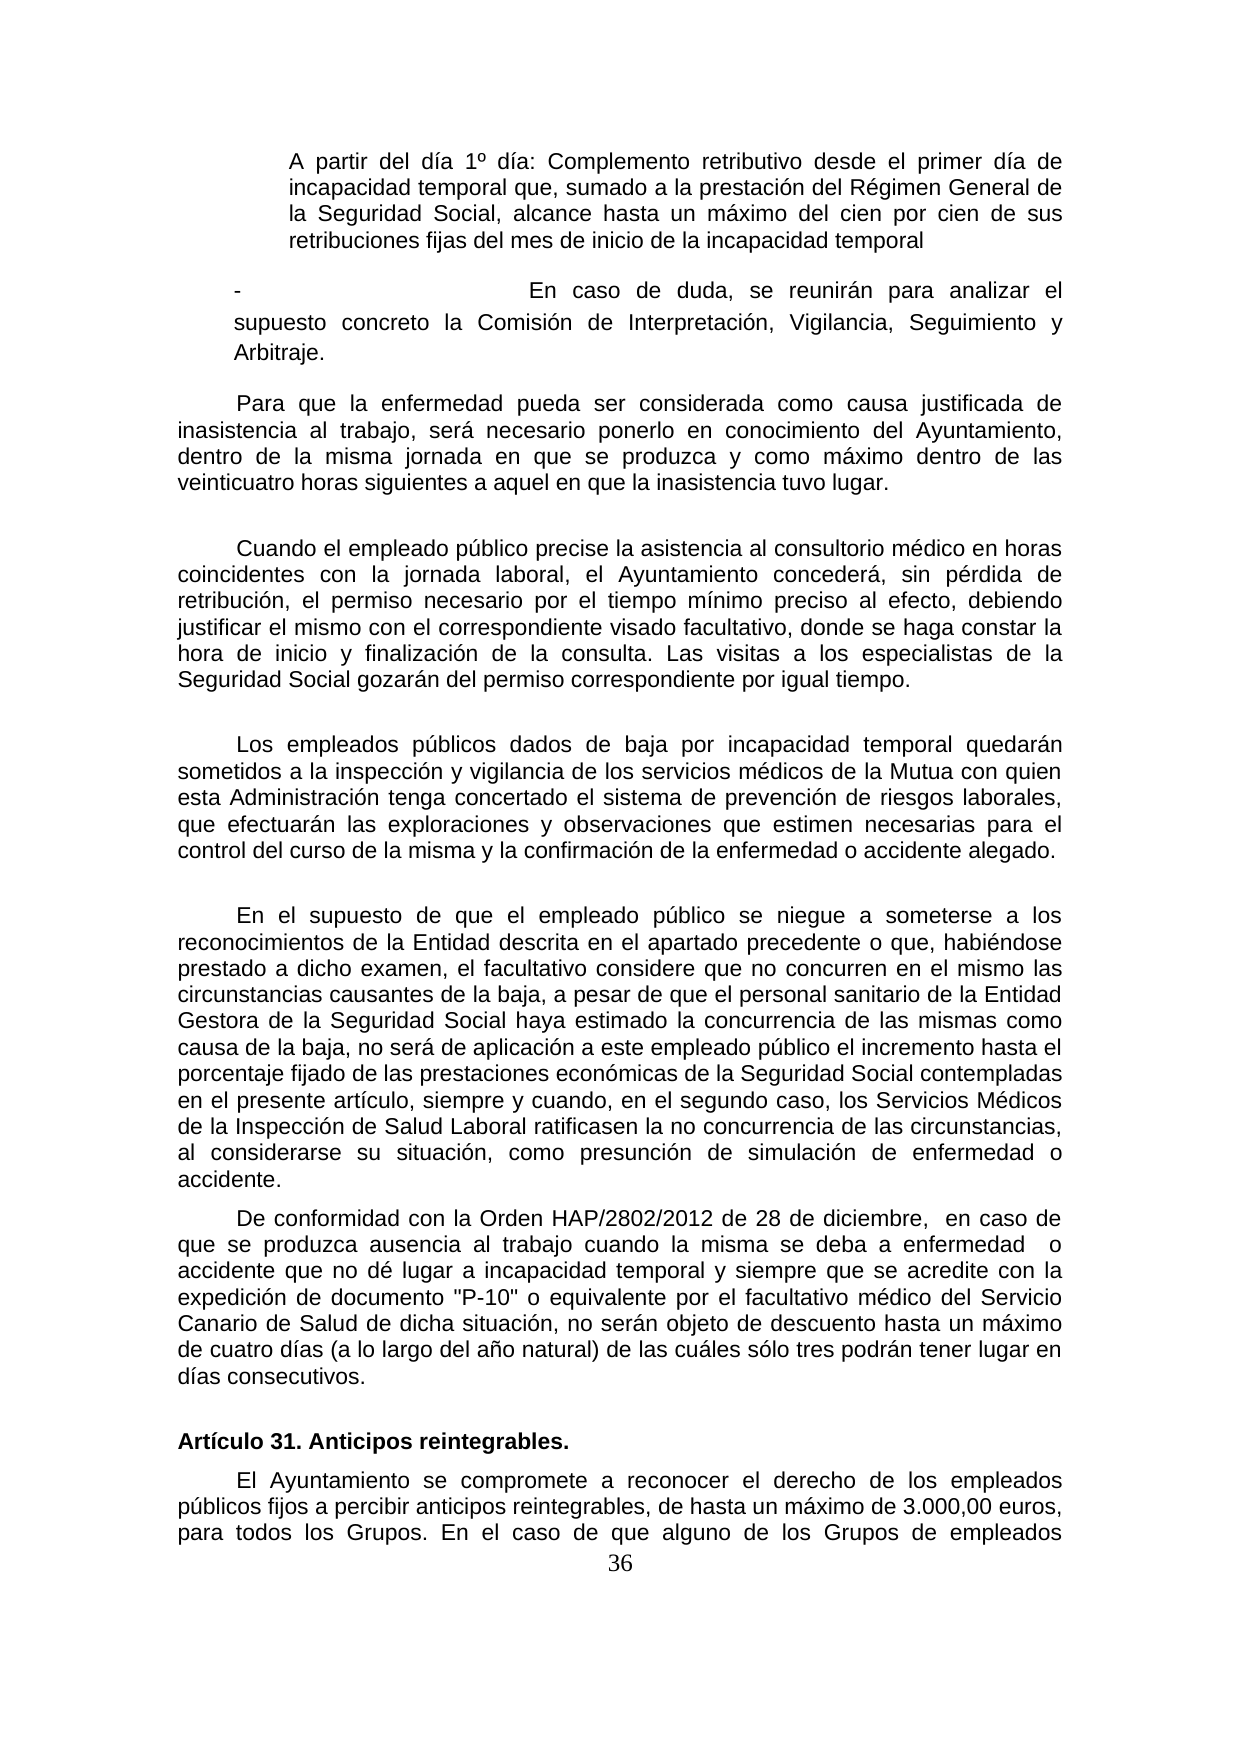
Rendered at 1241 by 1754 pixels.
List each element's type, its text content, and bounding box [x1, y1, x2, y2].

text Para que la enfermedad pueda ser considerada como causa justificada de inasistencia al trabajo, será necesario ponerlo en conocimiento del Ayuntamiento, dentro de la misma jornada en que se produzca y como máximo dentro de las veinticuatro horas siguientes a aquel en que la inasistencia tuvo lugar. [177, 390, 1063, 496]
text A partir del día 1º día: Complemento retributivo desde el primer día de incapacidad temporal que, sumado a la prestación del Régimen General de la Seguridad Social, alcance hasta un máximo del cien por cien de sus retribuciones fijas del mes de inicio de la incapacidad temporal [288, 148, 1063, 253]
list En caso de duda, se reunirán para analizar el supuesto concreto la Comisión de Interpretación, Vigilancia, Seguimiento y Arbitraje. [233, 274, 1063, 366]
text De conformidad con la Orden HAP/2802/2012 de 28 de diciembre, en caso de que se produzca ausencia al trabajo cuando la misma se deba a enfermedad o accidente que no dé lugar a incapacidad temporal y siempre que se acredite con la expedición de documento "P-10" o equivalente por el facultativo médico del Servicio Canario de Salud de dicha situación, no serán objeto de descuento hasta un máximo de cuatro días (a lo largo del año natural) de las cuáles sólo tres podrán tener lugar en días consecutivos. [177, 1204, 1063, 1389]
text En el supuesto de que el empleado público se niegue a someterse a los reconocimientos de la Entidad descrita en el apartado precedente o que, habiéndose prestado a dicho examen, el facultativo considere que no concurren en el mismo las circunstancias causantes de la baja, a pesar de que el personal sanitario de la Entidad Gestora de la Seguridad Social haya estimado la concurrencia de las mismas como causa de la baja, no será de aplicación a este empleado público el incremento hasta el porcentaje fijado de las prestaciones económicas de la Seguridad Social contempladas en el presente artículo, siempre y cuando, en el segundo caso, los Servicios Médicos de la Inspección de Salud Laboral ratificasen la no concurrencia de las circunstancias, al considerarse su situación, como presunción de simulación de enfermedad o accidente. [177, 902, 1063, 1192]
text Cuando el empleado público precise la asistencia al consultorio médico en horas coincidentes con la jornada laboral, el Ayuntamiento concederá, sin pérdida de retribución, el permiso necesario por el tiempo mínimo preciso al efecto, debiendo justificar el mismo con el correspondiente visado facultativo, donde se haga constar la hora de inicio y finalización de la consulta. Las visitas a los especialistas de la Seguridad Social gozarán del permiso correspondiente por igual tiempo. [177, 534, 1063, 693]
text El Ayuntamiento se compromete a reconocer el derecho de los empleados públicos fijos a percibir anticipos reintegrables, de hasta un máximo de 3.000,00 euros, para todos los Grupos. En el caso de que alguno de los Grupos de empleados [177, 1467, 1063, 1546]
text Artículo 31. Anticipos reintegrables. [177, 1428, 1063, 1454]
text Los empleados públicos dados de baja por incapacidad temporal quedarán sometidos a la inspección y vigilancia de los servicios médicos de la Mutua con quien esta Administración tenga concertado el sistema de prevención de riesgos laborales, que efectuarán las exploraciones y observaciones que estimen necesarias para el control del curso de la misma y la confirmación de la enfermedad o accidente alegado. [177, 731, 1063, 863]
